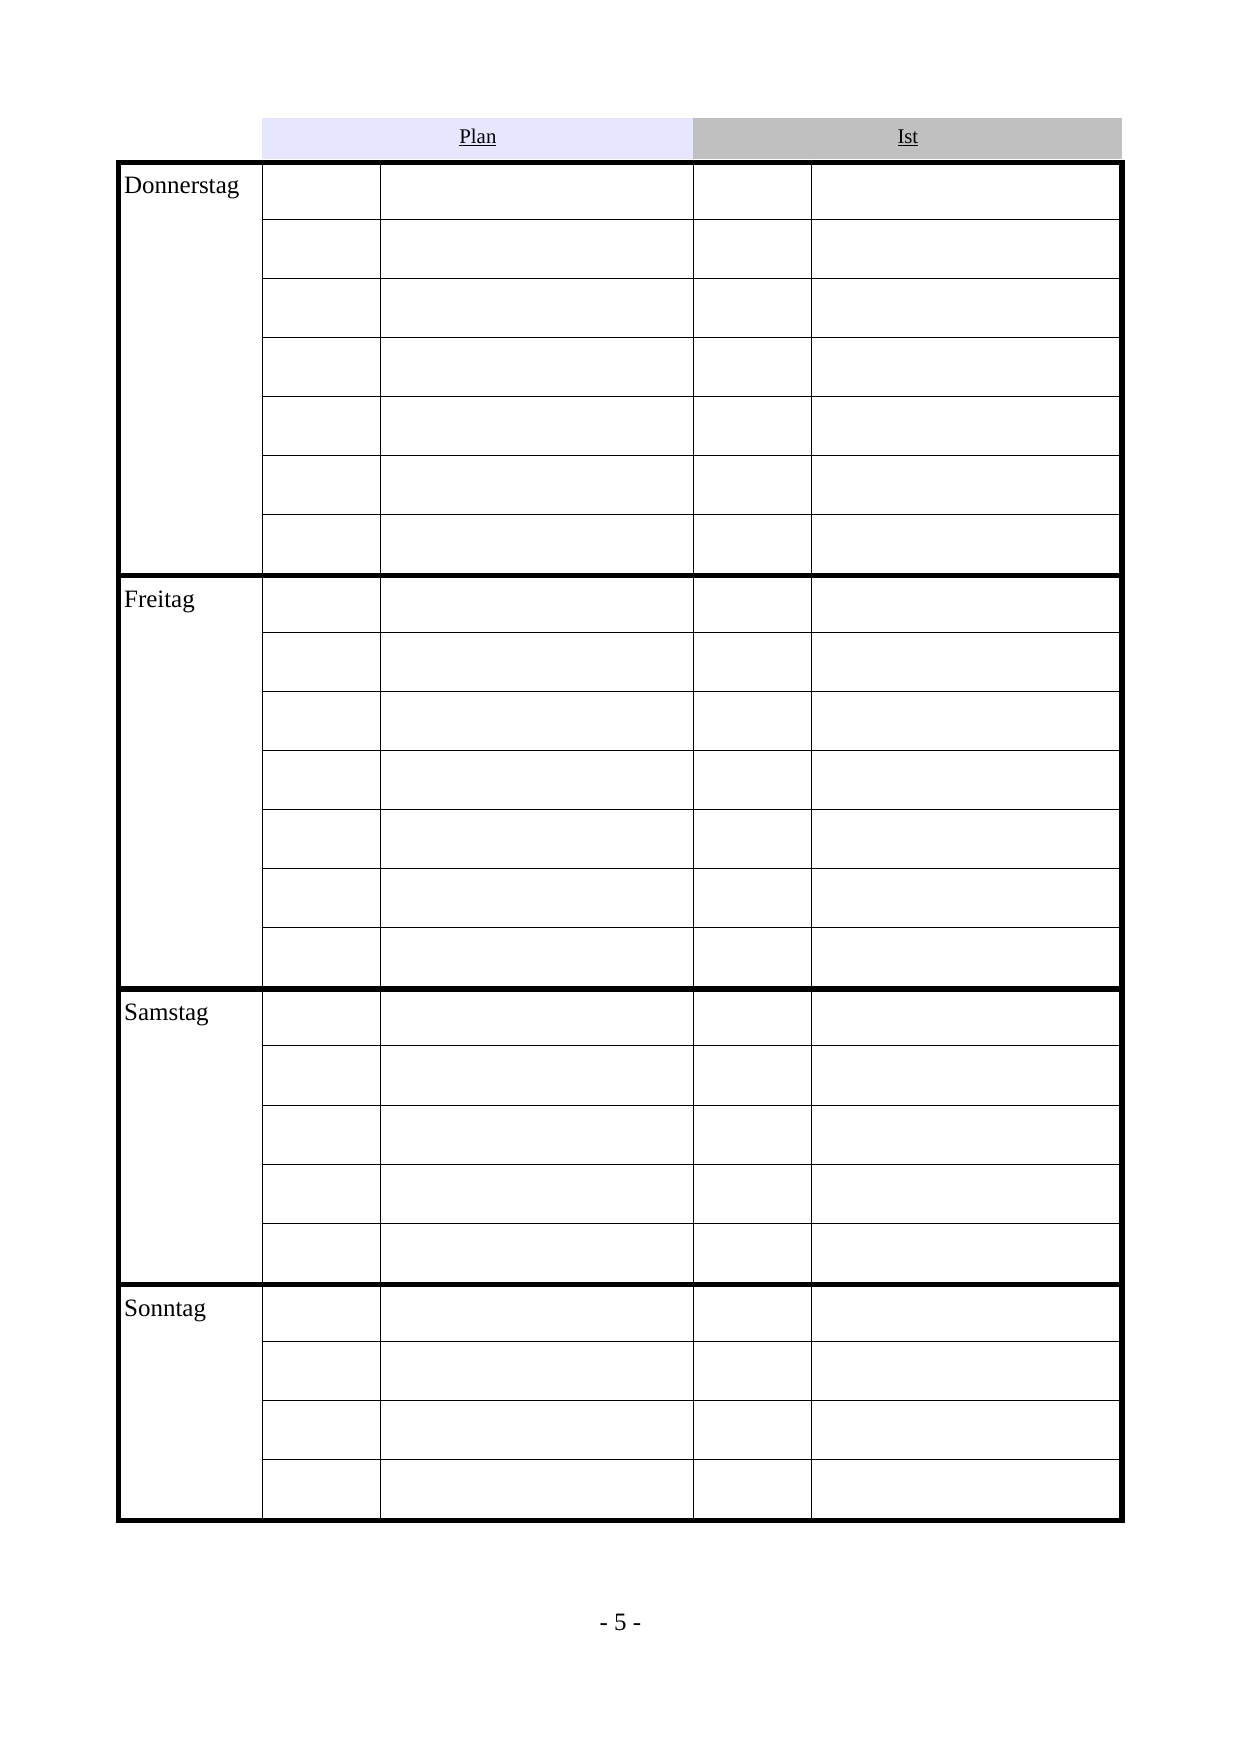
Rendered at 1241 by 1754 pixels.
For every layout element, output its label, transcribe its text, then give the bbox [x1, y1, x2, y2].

table_cell [263, 338, 380, 396]
table_cell [812, 869, 1119, 927]
table_cell [381, 515, 693, 573]
table_header Ist [693, 118, 1122, 159]
table_cell [694, 220, 811, 278]
table_header Plan [262, 118, 693, 159]
table_cell [694, 992, 811, 1045]
table_cell [694, 1224, 811, 1282]
table_cell [812, 1224, 1119, 1282]
table_cell [694, 1106, 811, 1163]
table_cell [381, 1106, 693, 1163]
table_cell [381, 751, 693, 809]
table_cell [263, 397, 380, 455]
table_cell [263, 1165, 380, 1223]
table_cell [812, 810, 1119, 868]
table_cell [381, 692, 693, 750]
table_cell [694, 1460, 811, 1518]
table_cell [812, 165, 1119, 218]
table_cell [263, 928, 380, 986]
table_cell [812, 692, 1119, 750]
table_cell [812, 1046, 1119, 1104]
table_cell [381, 338, 693, 396]
table_cell [381, 928, 693, 986]
table_cell [812, 279, 1119, 337]
table_cell [263, 810, 380, 868]
table_cell Donnerstag [121, 165, 262, 573]
table_cell [694, 397, 811, 455]
table_cell [381, 578, 693, 632]
table_cell [381, 633, 693, 691]
table_cell [263, 1046, 380, 1104]
table_cell [263, 751, 380, 809]
table_cell [812, 338, 1119, 396]
table_cell [812, 928, 1119, 986]
table_cell [812, 220, 1119, 278]
table_cell [812, 1460, 1119, 1518]
table_cell [694, 338, 811, 396]
table_cell [812, 1401, 1119, 1459]
table_cell [381, 869, 693, 927]
table_cell [694, 928, 811, 986]
table_cell [381, 1165, 693, 1223]
table_cell [263, 1106, 380, 1163]
table_cell [694, 1165, 811, 1223]
table_cell [812, 1342, 1119, 1400]
table_cell [812, 578, 1119, 632]
table_cell [263, 1287, 380, 1341]
table_cell [381, 165, 693, 218]
table_cell Sonntag [121, 1287, 262, 1518]
table_cell [812, 751, 1119, 809]
table_cell Freitag [121, 578, 262, 986]
table_cell [381, 992, 693, 1045]
table_cell [381, 1401, 693, 1459]
table_cell [694, 751, 811, 809]
table_cell [812, 992, 1119, 1045]
table_cell [263, 992, 380, 1045]
table_cell [381, 1460, 693, 1518]
table_cell [694, 633, 811, 691]
table_cell [263, 279, 380, 337]
table_cell [812, 1106, 1119, 1163]
table_cell [694, 1287, 811, 1341]
table_cell [263, 1224, 380, 1282]
table_cell [812, 397, 1119, 455]
table_cell [694, 1401, 811, 1459]
table_cell [263, 869, 380, 927]
table_cell [812, 456, 1119, 514]
table_cell [263, 456, 380, 514]
table_cell [694, 165, 811, 218]
table_cell [381, 1287, 693, 1341]
table_cell [812, 633, 1119, 691]
table_cell [381, 220, 693, 278]
table_cell [694, 692, 811, 750]
table_cell [812, 515, 1119, 573]
table_cell [812, 1165, 1119, 1223]
table_cell [381, 397, 693, 455]
table_cell [694, 578, 811, 632]
table_cell [694, 279, 811, 337]
table_cell [263, 633, 380, 691]
table_cell [381, 1224, 693, 1282]
table_cell [263, 515, 380, 573]
table_cell [263, 1460, 380, 1518]
table_cell [694, 456, 811, 514]
table_header [118, 118, 262, 159]
table_cell Samstag [121, 992, 262, 1282]
table_cell [381, 279, 693, 337]
table_cell [381, 456, 693, 514]
table_cell [694, 869, 811, 927]
table_cell [381, 1046, 693, 1104]
table_cell [381, 1342, 693, 1400]
table_cell [263, 1401, 380, 1459]
table_cell [812, 1287, 1119, 1341]
table_cell [694, 1342, 811, 1400]
table_cell [694, 515, 811, 573]
table_cell [694, 810, 811, 868]
table_cell [263, 1342, 380, 1400]
table_cell [694, 1046, 811, 1104]
table_cell [381, 810, 693, 868]
table_cell [263, 692, 380, 750]
table_cell [263, 220, 380, 278]
table_cell [263, 578, 380, 632]
table_cell [263, 165, 380, 218]
